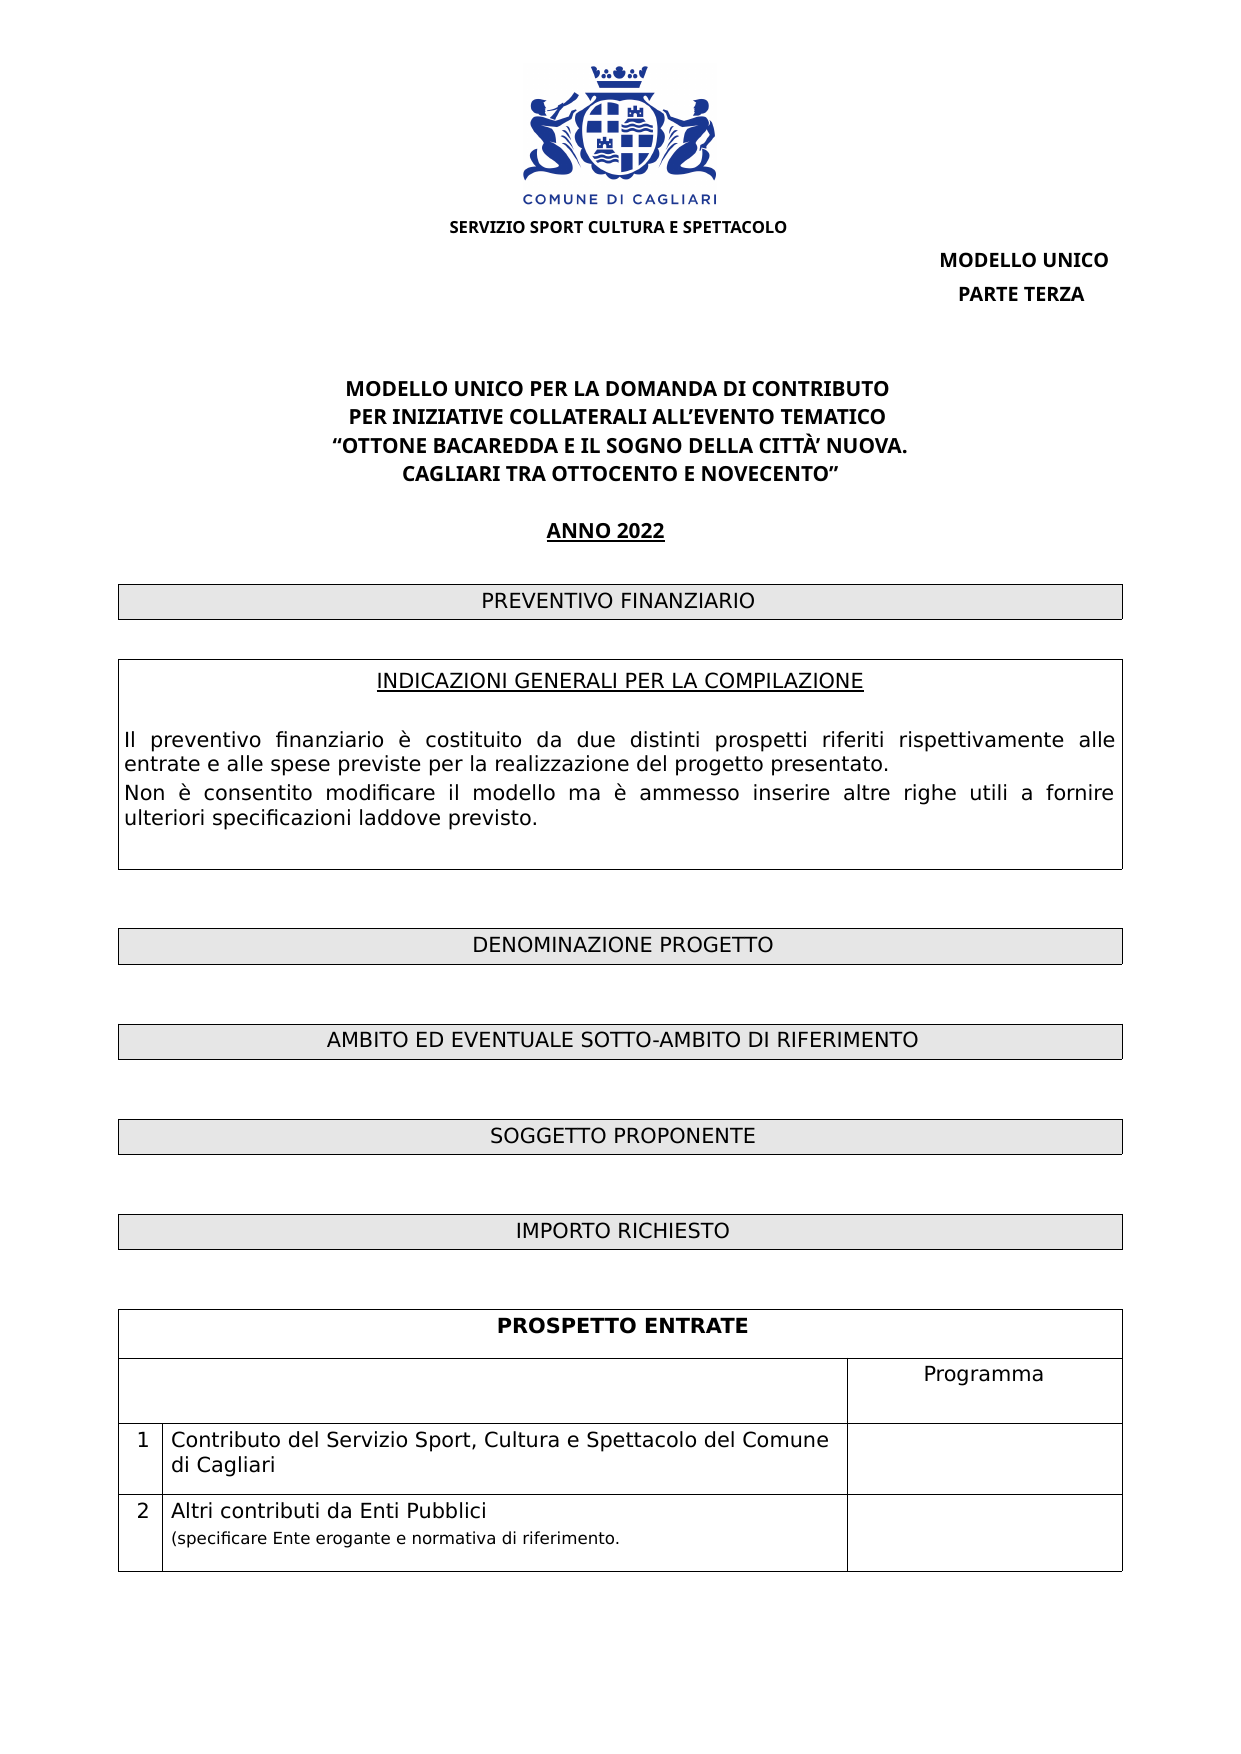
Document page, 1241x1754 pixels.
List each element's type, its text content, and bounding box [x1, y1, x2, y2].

subtitle ANNO 2022 [118, 516, 1093, 544]
table_header PREVENTIVO FINANZIARIO [119, 585, 1122, 619]
table_cell Contributo del Servizio Sport, Cultura e Spettacolo del Comune di Cagliari [163, 1424, 847, 1494]
subtitle “OTTONE BACAREDDA E IL SOGNO DELLA CITTÀ’ NUOVA. [118, 431, 1122, 459]
text MODELLO UNICO [118, 247, 1122, 273]
table_cell 2 [119, 1495, 162, 1571]
table_cell [848, 1424, 1122, 1494]
subtitle SERVIZIO SPORT CULTURA E SPETTACOLO [118, 118, 1122, 240]
table_header PROSPETTO ENTRATE [119, 1310, 1122, 1357]
subtitle MODELLO UNICO PER LA DOMANDA DI CONTRIBUTO [118, 374, 1122, 402]
table_header IMPORTO RICHIESTO [119, 1215, 1122, 1249]
table_cell Programma [848, 1359, 1122, 1423]
table_header AMBITO ED EVENTUALE SOTTO-AMBITO DI RIFERIMENTO [119, 1025, 1122, 1059]
table_cell Altri contributi da Enti Pubblici (specificare Ente erogante e normativa di riferimento. [163, 1495, 847, 1571]
text PARTE TERZA [118, 280, 1122, 307]
table_header INDICAZIONI GENERALI PER LA COMPILAZIONE Il preventivo finanziario è costituito da due distinti prospetti riferiti rispettivamente alle entrate e alle spese previste per la realizzazione del progetto presentato. Non è consentito modificare il modello ma è ammesso inserire altre righe utili a fornire ulteriori specificazioni laddove previsto. [119, 660, 1122, 868]
table_header SOGGETTO PROPONENTE [119, 1120, 1122, 1154]
table_cell [848, 1495, 1122, 1571]
table_cell 1 [119, 1424, 162, 1494]
subtitle CAGLIARI TRA OTTOCENTO E NOVECENTO” [118, 459, 1122, 488]
picture [522, 63, 718, 207]
subtitle PER INIZIATIVE COLLATERALI ALL’EVENTO TEMATICO [118, 402, 1122, 431]
table_header DENOMINAZIONE PROGETTO [119, 929, 1122, 964]
table_cell [119, 1359, 847, 1423]
